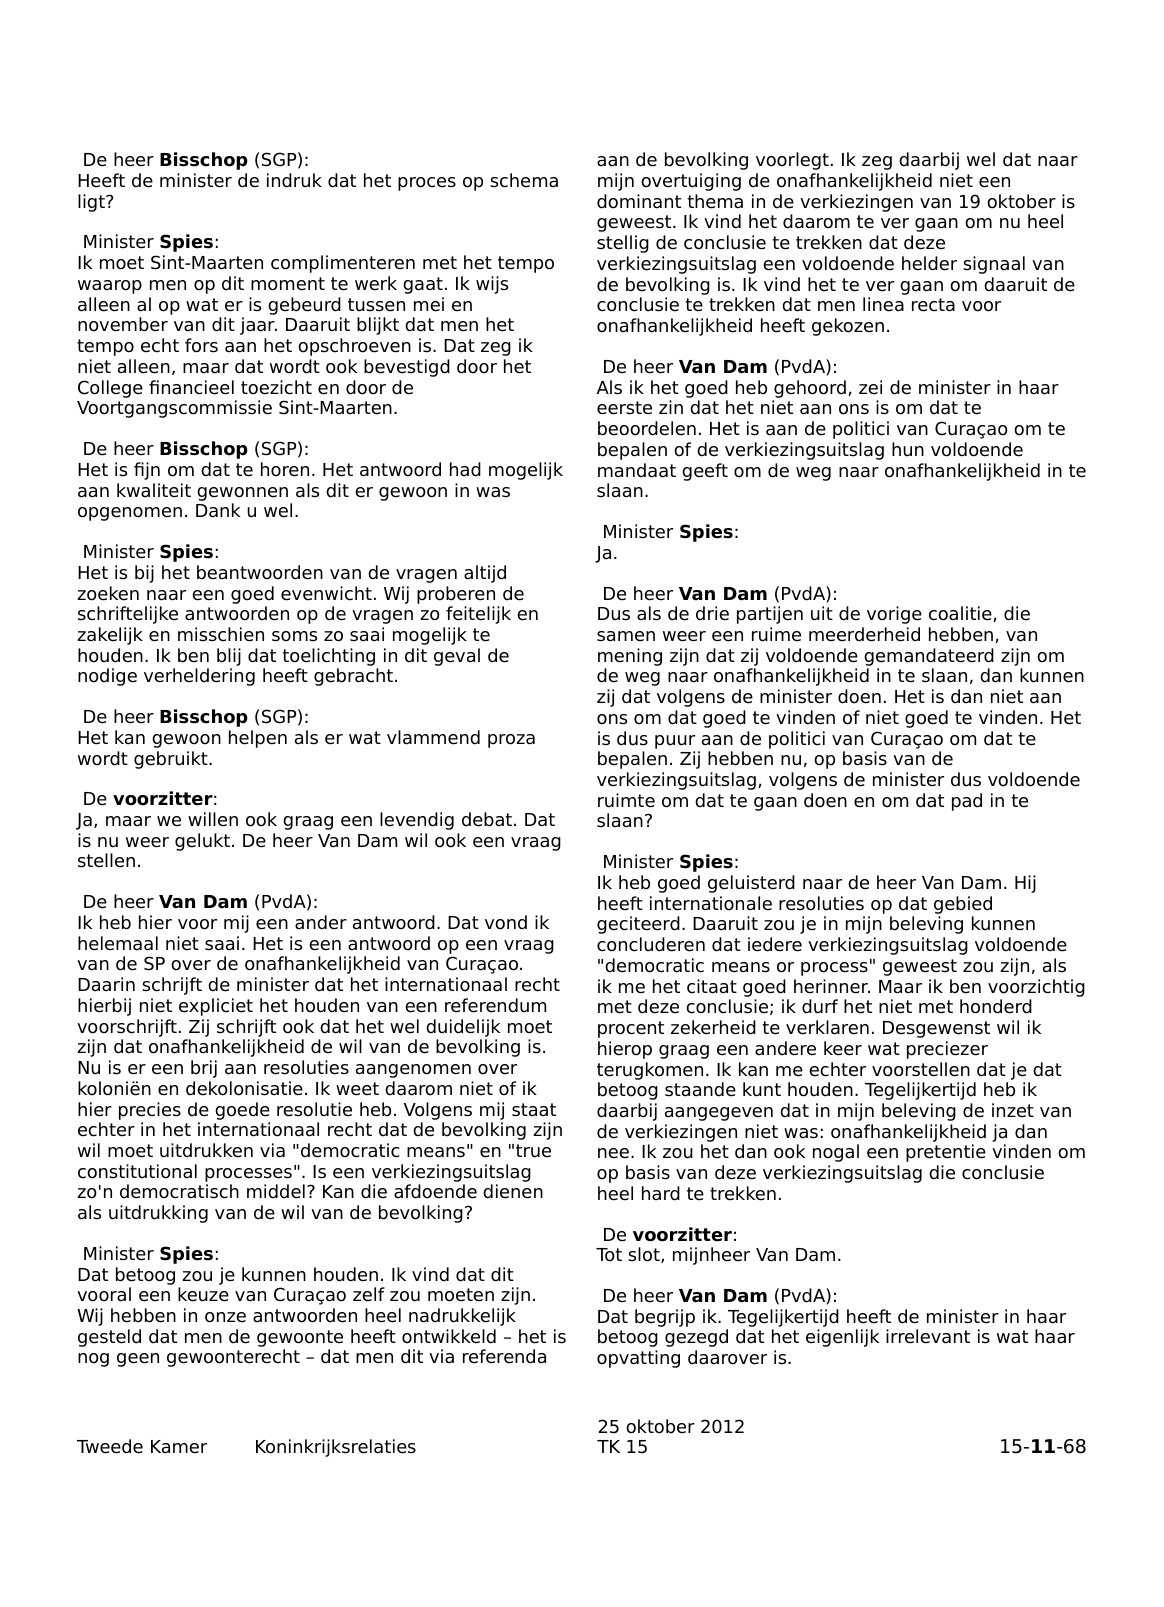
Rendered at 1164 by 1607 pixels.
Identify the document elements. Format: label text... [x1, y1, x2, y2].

text De heer Van Dam (PvdA): [596, 357, 1087, 377]
text De heer Van Dam (PvdA): [596, 583, 1087, 604]
text Minister Spies: [596, 522, 1087, 543]
text Ik heb goed geluisterd naar de heer Van Dam. Hij heeft internationale resoluties op dat gebied geciteerd. Daaruit zou je in mijn beleving kunnen concluderen dat iedere verkiezingsuitslag voldoende "democratic means or process" geweest zou zijn, als ik me het citaat goed herinner. Maar ik ben voorzichtig met deze conclusie; ik durf het niet met honderd procent zekerheid te verklaren. Desgewenst wil ik hierop graag een andere keer wat preciezer terugkomen. Ik kan me echter voorstellen dat je dat betoog staande kunt houden. Tegelijkertijd heb ik daarbij aangegeven dat in mijn beleving de inzet van de verkiezingen niet was: onafhankelijkheid ja dan nee. Ik zou het dan ook nogal een pretentie vinden om op basis van deze verkiezingsuitslag die conclusie heel hard te trekken. [596, 873, 1087, 1204]
text De voorzitter: [596, 1224, 1087, 1245]
text De heer Bisschop (SGP): [77, 439, 567, 460]
text De voorzitter: [77, 789, 567, 810]
text Dat begrijp ik. Tegelijkertijd heeft de minister in haar betoog gezegd dat het eigenlijk irrelevant is wat haar opvatting daarover is. [596, 1307, 1087, 1369]
text Heeft de minister de indruk dat het proces op schema ligt? [77, 171, 567, 212]
text Het kan gewoon helpen als er wat vlammend proza wordt gebruikt. [77, 728, 567, 769]
text Dus als de drie partijen uit de vorige coalitie, die samen weer een ruime meerderheid hebben, van mening zijn dat zij voldoende gemandateerd zijn om de weg naar onafhankelijkheid in te slaan, dan kunnen zij dat volgens de minister doen. Het is dan niet aan ons om dat goed te vinden of niet goed te vinden. Het is dus puur aan de politici van Curaçao om dat te bepalen. Zij hebben nu, op basis van de verkiezingsuitslag, volgens de minister dus voldoende ruimte om dat te gaan doen en om dat pad in te slaan? [596, 604, 1087, 832]
text De heer Van Dam (PvdA): [77, 892, 567, 913]
text Minister Spies: [77, 232, 567, 253]
text Ik heb hier voor mij een ander antwoord. Dat vond ik helemaal niet saai. Het is een antwoord op een vraag van de SP over de onafhankelijkheid van Curaçao. Daarin schrijft de minister dat het internationaal recht hierbij niet expliciet het houden van een referendum voorschrijft. Zij schrijft ook dat het wel duidelijk moet zijn dat onafhankelijkheid de wil van de bevolking is. Nu is er een brij aan resoluties aangenomen over koloniën en dekolonisatie. Ik weet daarom niet of ik hier precies de goede resolutie heb. Volgens mij staat echter in het internationaal recht dat de bevolking zijn wil moet uitdrukken via "democratic means" en "true constitutional processes". Is een verkiezingsuitslag zo'n democratisch middel? Kan die afdoende dienen als uitdrukking van de wil van de bevolking? [77, 913, 567, 1224]
text Ja, maar we willen ook graag een levendig debat. Dat is nu weer gelukt. De heer Van Dam wil ook een vraag stellen. [77, 810, 567, 872]
text Ja. [596, 543, 1087, 563]
text Minister Spies: [77, 1244, 567, 1264]
text Minister Spies: [596, 852, 1087, 873]
text Minister Spies: [77, 542, 567, 563]
text Dat betoog zou je kunnen houden. Ik vind dat dit vooral een keuze van Curaçao zelf zou moeten zijn. Wij hebben in onze antwoorden heel nadrukkelijk gesteld dat men de gewoonte heeft ontwikkeld – het is nog geen gewoonterecht – dat men dit via referenda [77, 1264, 567, 1368]
text De heer Bisschop (SGP): [77, 707, 567, 728]
text Als ik het goed heb gehoord, zei de minister in haar eerste zin dat het niet aan ons is om dat te beoordelen. Het is aan de politici van Curaçao om te bepalen of de verkiezingsuitslag hun voldoende mandaat geeft om de weg naar onafhankelijkheid in te slaan. [596, 377, 1087, 502]
text Het is fijn om dat te horen. Het antwoord had mogelijk aan kwaliteit gewonnen als dit er gewoon in was opgenomen. Dank u wel. [77, 460, 567, 522]
text Tot slot, mijnheer Van Dam. [596, 1245, 1087, 1266]
text aan de bevolking voorlegt. Ik zeg daarbij wel dat naar mijn overtuiging de onafhankelijkheid niet een dominant thema in de verkiezingen van 19 oktober is geweest. Ik vind het daarom te ver gaan om nu heel stellig de conclusie te trekken dat deze verkiezingsuitslag een voldoende helder signaal van de bevolking is. Ik vind het te ver gaan om daaruit de conclusie te trekken dat men linea recta voor onafhankelijkheid heeft gekozen. [596, 150, 1087, 337]
text Het is bij het beantwoorden van de vragen altijd zoeken naar een goed evenwicht. Wij proberen de schriftelijke antwoorden op de vragen zo feitelijk en zakelijk en misschien soms zo saai mogelijk te houden. Ik ben blij dat toelichting in dit geval de nodige verheldering heeft gebracht. [77, 563, 567, 687]
text De heer Bisschop (SGP): [77, 150, 567, 171]
text Ik moet Sint-Maarten complimenteren met het tempo waarop men op dit moment te werk gaat. Ik wijs alleen al op wat er is gebeurd tussen mei en november van dit jaar. Daaruit blijkt dat men het tempo echt fors aan het opschroeven is. Dat zeg ik niet alleen, maar dat wordt ook bevestigd door het College financieel toezicht en door de Voortgangscommissie Sint-Maarten. [77, 253, 567, 419]
text De heer Van Dam (PvdA): [596, 1286, 1087, 1307]
